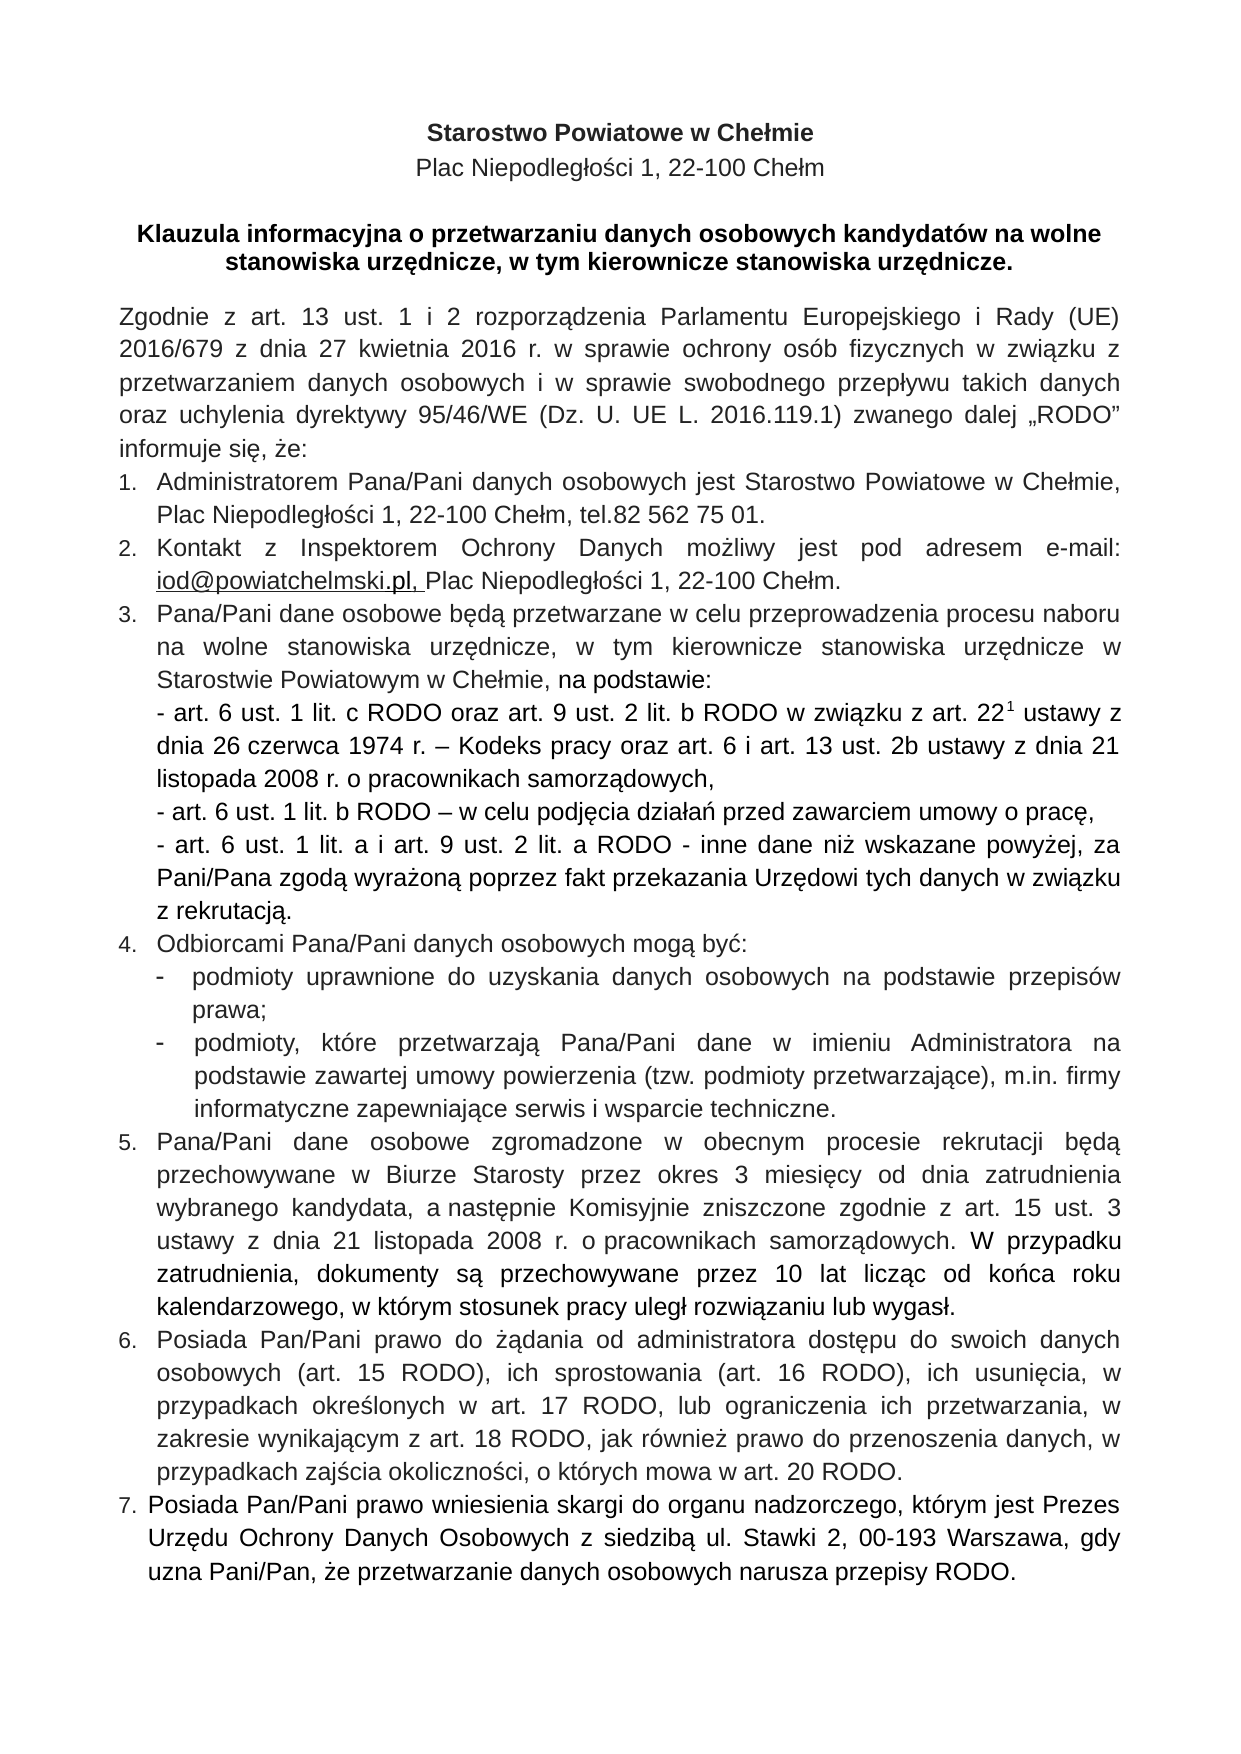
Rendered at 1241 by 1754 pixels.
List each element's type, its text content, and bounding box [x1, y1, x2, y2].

list Pana/Pani dane osobowe zgromadzone w obecnym procesie rekrutacji będą przechowywane w Biurze Starosty przez okres 3 miesięcy od dnia zatrudnienia wybranego kandydata, a następnie Komisyjnie zniszczone zgodnie z art. 15 ust. 3 ustawy z dnia 21 listopada 2008 r. o pracownikach samorządowych. W przypadku zatrudnienia, dokumenty są przechowywane przez 10 lat licząc od końca roku kalendarzowego, w którym stosunek pracy uległ rozwiązaniu lub wygasł. [118, 1127, 1122, 1321]
list podmioty, które przetwarzają Pana/Pani dane w imieniu Administratora na podstawie zawartej umowy powierzenia (tzw. podmioty przetwarzające), m.in. firmy informatyczne zapewniające serwis i wsparcie techniczne. [156, 1028, 1122, 1123]
list podmioty uprawnione do uzyskania danych osobowych na podstawie przepisów prawa; [156, 962, 1122, 1024]
text - art. 6 ust. 1 lit. b RODO – w celu podjęcia działań przed zawarciem umowy o pracę, [156, 797, 1122, 826]
text Zgodnie z art. 13 ust. 1 i 2 rozporządzenia Parlamentu Europejskiego i Rady (UE) 2016/679 z dnia 27 kwietnia 2016 r. w sprawie ochrony osób fizycznych w związku z przetwarzaniem danych osobowych i w sprawie swobodnego przepływu takich danych oraz uchylenia dyrektywy 95/46/WE (Dz. U. UE L. 2016.119.1) zwanego dalej „RODO” informuje się, że: [119, 301, 1122, 462]
text Klauzula informacyjna o przetwarzaniu danych osobowych kandydatów na wolne stanowiska urzędnicze, w tym kierownicze stanowiska urzędnicze. [118, 220, 1121, 276]
text Plac Niepodległości 1, 22-100 Chełm [118, 153, 1123, 182]
list Administratorem Pana/Pani danych osobowych jest Starostwo Powiatowe w Chełmie, Plac Niepodległości 1, 22-100 Chełm, tel.82 562 75 01. [118, 467, 1122, 528]
list Odbiorcami Pana/Pani danych osobowych mogą być: [118, 929, 1122, 958]
list Posiada Pan/Pani prawo do żądania od administratora dostępu do swoich danych osobowych (art. 15 RODO), ich sprostowania (art. 16 RODO), ich usunięcia, w przypadkach określonych w art. 17 RODO, lub ograniczenia ich przetwarzania, w zakresie wynikającym z art. 18 RODO, jak również prawo do przenoszenia danych, w przypadkach zajścia okoliczności, o których mowa w art. 20 RODO. [118, 1325, 1122, 1486]
list Pana/Pani dane osobowe będą przetwarzane w celu przeprowadzenia procesu naboru na wolne stanowiska urzędnicze, w tym kierownicze stanowiska urzędnicze w Starostwie Powiatowym w Chełmie, na podstawie: [118, 599, 1122, 693]
list Posiada Pan/Pani prawo wniesienia skargi do organu nadzorczego, którym jest Prezes Urzędu Ochrony Danych Osobowych z siedzibą ul. Stawki 2, 00-193 Warszawa, gdy uzna Pani/Pan, że przetwarzanie danych osobowych narusza przepisy RODO. [118, 1490, 1122, 1585]
text Starostwo Powiatowe w Chełmie [118, 118, 1123, 147]
list Kontakt z Inspektorem Ochrony Danych możliwy jest pod adresem e-mail: iod@powiatchelmski.pl, Plac Niepodległości 1, 22-100 Chełm. [118, 533, 1122, 594]
text - art. 6 ust. 1 lit. c RODO oraz art. 9 ust. 2 lit. b RODO w związku z art. 221 ustawy z dnia 26 czerwca 1974 r. – Kodeks pracy oraz art. 6 i art. 13 ust. 2b ustawy z dnia 21 listopada 2008 r. o pracownikach samorządowych, [156, 698, 1122, 792]
text - art. 6 ust. 1 lit. a i art. 9 ust. 2 lit. a RODO - inne dane niż wskazane powyżej, za Pani/Pana zgodą wyrażoną poprzez fakt przekazania Urzędowi tych danych w związku z rekrutacją. [156, 830, 1122, 924]
